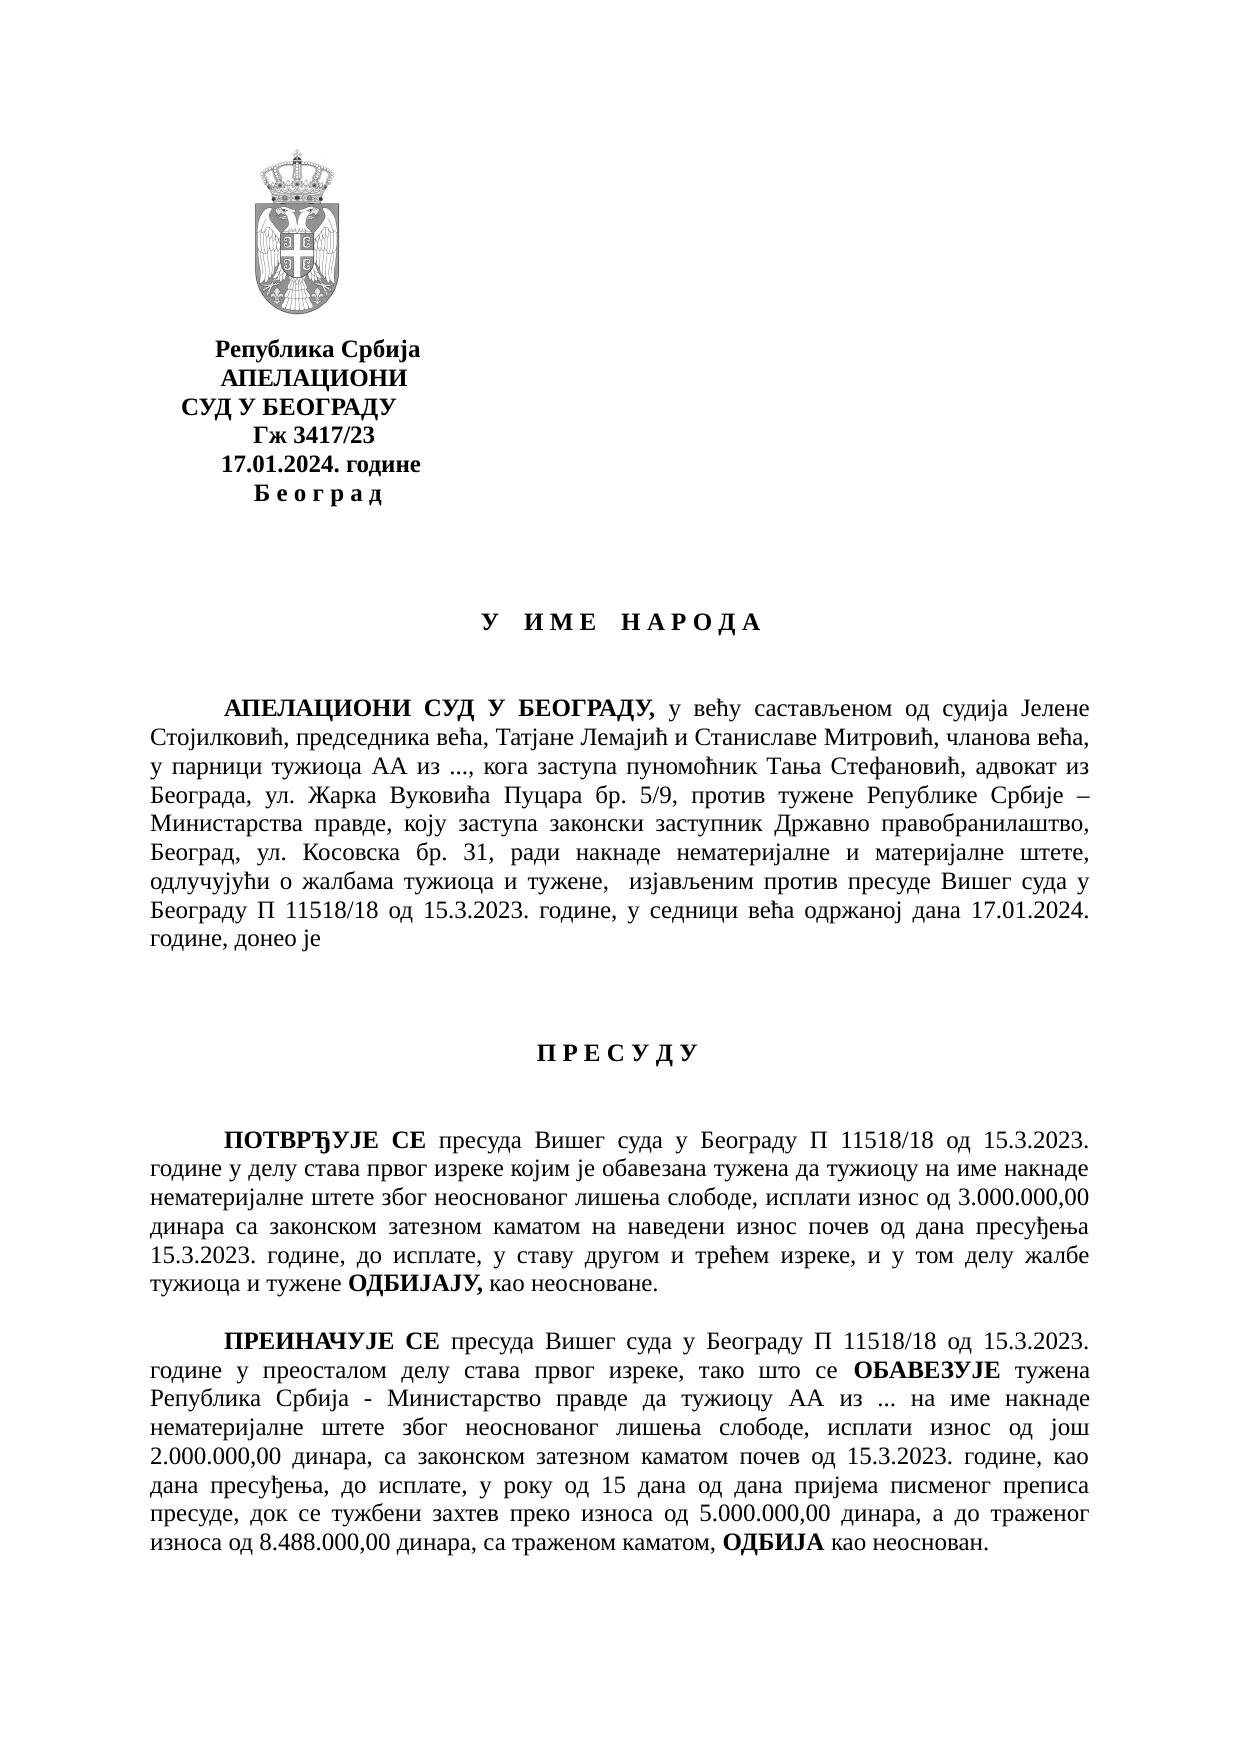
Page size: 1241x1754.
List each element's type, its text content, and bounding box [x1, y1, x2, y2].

text АПЕЛАЦИОНИ СУД У БЕОГРАДУ [151, 363, 426, 421]
picture [231, 147, 363, 322]
text Београд [150, 478, 435, 507]
text Гж 3417/23 [151, 421, 426, 449]
text 17.01.2024. године [150, 449, 435, 478]
text АПЕЛАЦИОНИ СУД У БЕОГРАДУ, у већу састављеном од судија Јелене Стојилковић, председника већа, Татјане Лемајић и Станиславе Митровић, чланова већа, у парници тужиоца АА из ..., кога заступа пуномоћник Тања Стефановић, адвокат из Београда, ул. Жарка Вуковића Пуцара бр. 5/9, против тужене Републике Србије – Министарства правде, коју заступа законски заступник Државно правобранилаштво, Београд, ул. Косовска бр. 31, ради накнаде нематеријалне и материјалне штете, одлучујући о жалбама тужиоца и тужене, изјављеним против пресуде Вишег суда у Београду П 11518/18 од 15.3.2023. године, у седници већа одржаној дана 17.01.2024. године, донео је [150, 693, 1090, 952]
text ПРЕИНАЧУЈЕ СЕ пресуда Вишег суда у Београду П 11518/18 од 15.3.2023. године у преосталом делу става првог изреке, тако што се ОБАВЕЗУЈЕ тужена Република Србија - Министарство правде да тужиоцу АА из ... на име накнаде нематеријалне штете због неоснованог лишења слободе, исплати износ од joш 2.000.000,00 динара, са законском затезном каматом почев од 15.3.2023. године, као дана пресуђења, до исплате, у року од 15 дана од дана пријема писменог преписа пресуде, док се тужбени захтев преко износа од 5.000.000,00 динара, а до траженог износа од 8.488.000,00 динара, са траженом каматом, ОДБИЈА као неоснован. [150, 1326, 1090, 1556]
text Република Србија [150, 334, 435, 363]
text У И М Е Н А Р О Д А [150, 607, 1090, 636]
text ПОТВРЂУЈЕ СЕ пресуда Вишег суда у Београду П 11518/18 од 15.3.2023. године у делу става првог изреке којим је обавезана тужена да тужиоцу на име накнаде нематеријалне штете због неоснованог лишења слободе, исплати износ од 3.000.000,00 динара са законском затезном каматом на наведени износ почев од дана пресуђења 15.3.2023. године, до исплате, у ставу другом и трећем изреке, и у том делу жалбе тужиоца и тужене ОДБИЈАЈУ, као неосноване. [150, 1125, 1090, 1297]
text П Р Е С У Д У [150, 1038, 1090, 1067]
